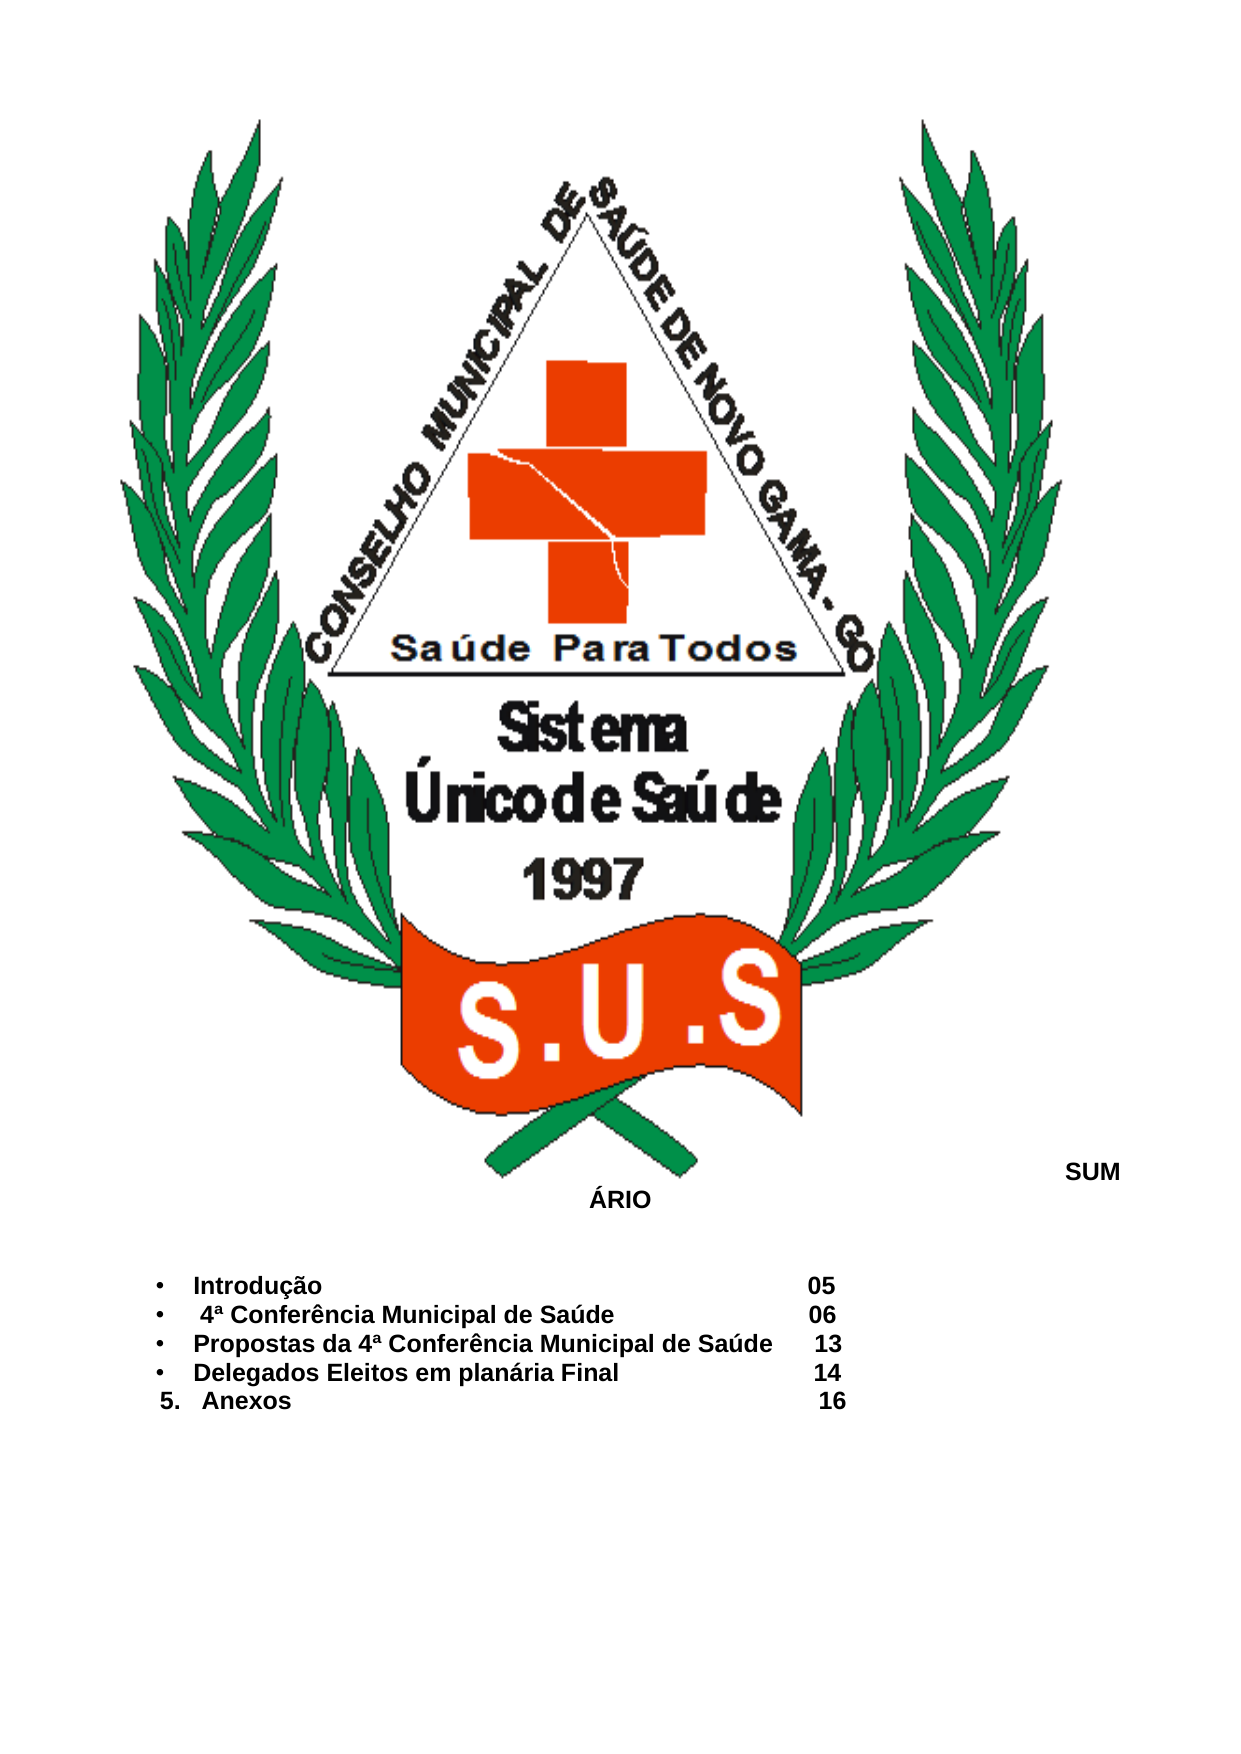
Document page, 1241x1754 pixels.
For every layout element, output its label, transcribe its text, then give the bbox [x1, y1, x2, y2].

list Introdução 05 [156, 1271, 1122, 1300]
list Propostas da 4ª Conferência Municipal de Saúde 13 [156, 1329, 1122, 1357]
text SUMÁRIO [118, 118, 1122, 1214]
text 5. Anexos 16 [118, 1386, 1122, 1415]
list 4ª Conferência Municipal de Saúde 06 [156, 1300, 1122, 1329]
list Delegados Eleitos em planária Final 14 [156, 1357, 1122, 1386]
